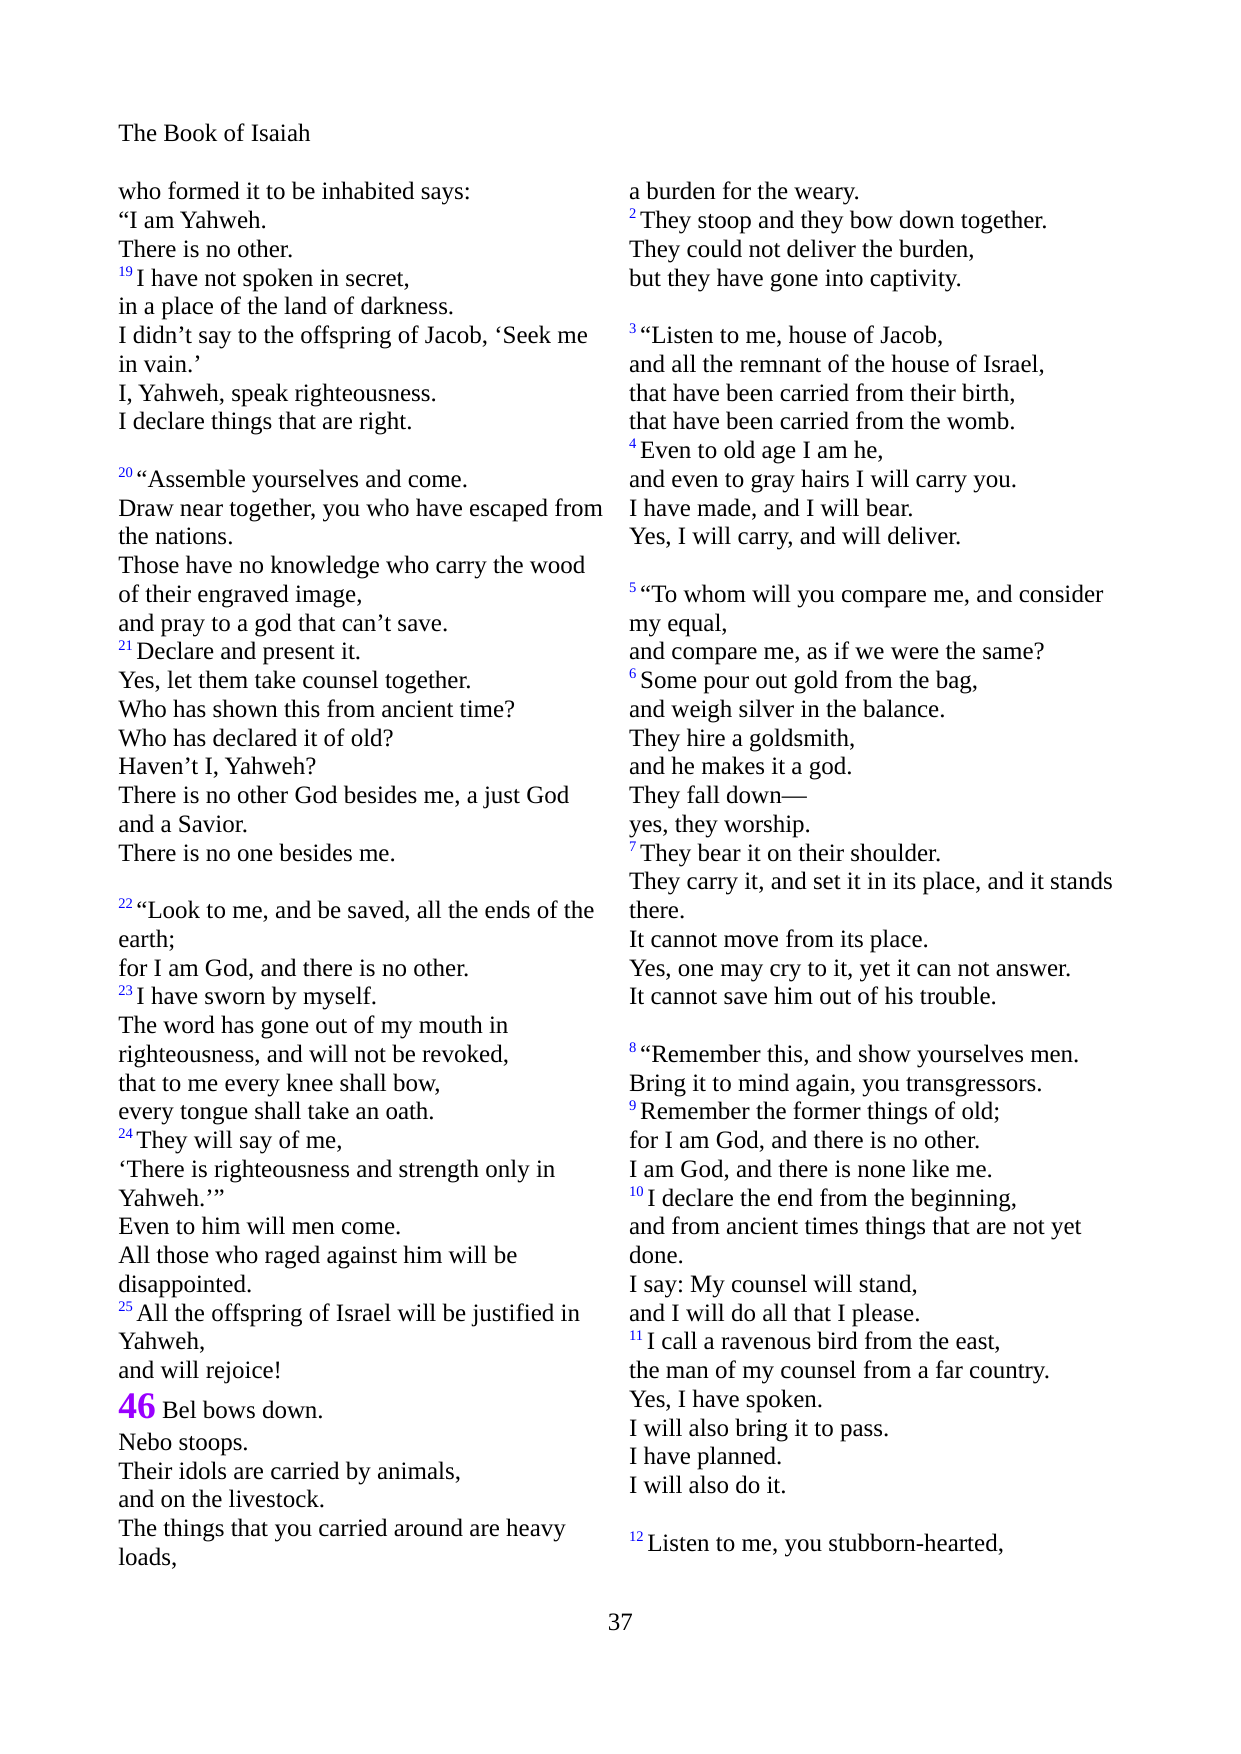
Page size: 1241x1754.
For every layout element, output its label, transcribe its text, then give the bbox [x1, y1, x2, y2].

text Who has declared it of old? [118, 723, 611, 751]
text yes, they worship. [629, 809, 1122, 838]
text Bring it to mind again, you transgressors. [629, 1068, 1122, 1096]
text a burden for the weary. [629, 176, 1122, 205]
text in a place of the land of darkness. [118, 291, 611, 320]
text and I will do all that I please. [629, 1298, 1122, 1326]
text The word has gone out of my mouth in righteousness, and will not be revoked, [118, 1010, 611, 1068]
text Those have no knowledge who carry the wood of their engraved image, [118, 550, 611, 608]
text I have planned. [629, 1441, 1122, 1470]
text Even to him will men come. [118, 1211, 611, 1240]
text All those who raged against him will be disappointed. [118, 1240, 611, 1298]
text 10 I declare the end from the beginning, [629, 1183, 1122, 1211]
text and even to gray hairs I will carry you. [629, 464, 1122, 493]
text They could not deliver the burden, [629, 234, 1122, 263]
text and from ancient times things that are not yet done. [629, 1211, 1122, 1269]
text 6 Some pour out gold from the bag, [629, 665, 1122, 694]
text who formed it to be inhabited says: [118, 176, 611, 205]
text They carry it, and set it in its place, and it stands there. [629, 866, 1122, 924]
text that have been carried from their birth, [629, 378, 1122, 406]
text 2 They stoop and they bow down together. [629, 205, 1122, 234]
text Yes, I will carry, and will deliver. [629, 521, 1122, 550]
text and compare me, as if we were the same? [629, 636, 1122, 665]
text 25 All the offspring of Israel will be justified in Yahweh, [118, 1298, 611, 1355]
text It cannot move from its place. [629, 924, 1122, 953]
text There is no other God besides me, a just God and a Savior. [118, 780, 611, 838]
text and all the remnant of the house of Israel, [629, 349, 1122, 378]
text for I am God, and there is no other. [629, 1125, 1122, 1154]
text It cannot save him out of his trouble. [629, 981, 1122, 1010]
text 21 Declare and present it. [118, 636, 611, 665]
text I, Yahweh, speak righteousness. [118, 378, 611, 406]
text that have been carried from the womb. [629, 406, 1122, 435]
text 4 Even to old age I am he, [629, 435, 1122, 464]
text I will also bring it to pass. [629, 1413, 1122, 1441]
text and weigh silver in the balance. [629, 694, 1122, 723]
text 46 Bel bows down. [118, 1384, 611, 1427]
text and will rejoice! [118, 1355, 611, 1384]
text 9 Remember the former things of old; [629, 1096, 1122, 1125]
text and he makes it a god. [629, 751, 1122, 780]
text and on the livestock. [118, 1484, 611, 1513]
text 11 I call a ravenous bird from the east, [629, 1326, 1122, 1355]
text I am God, and there is none like me. [629, 1154, 1122, 1183]
text for I am God, and there is no other. [118, 953, 611, 981]
text Yes, I have spoken. [629, 1384, 1122, 1413]
text I declare things that are right. [118, 406, 611, 435]
text Who has shown this from ancient time? [118, 694, 611, 723]
text I didn’t say to the offspring of Jacob, ‘Seek me in vain.’ [118, 320, 611, 378]
text but they have gone into captivity. [629, 263, 1122, 291]
text and pray to a god that can’t save. [118, 608, 611, 636]
text The things that you carried around are heavy loads, [118, 1513, 611, 1571]
text I will also do it. [629, 1470, 1122, 1499]
text 5 “To whom will you compare me, and consider my equal, [629, 579, 1122, 636]
text Yes, one may cry to it, yet it can not answer. [629, 953, 1122, 981]
text I have made, and I will bear. [629, 493, 1122, 521]
text 3 “Listen to me, house of Jacob, [629, 320, 1122, 349]
text “I am Yahweh. [118, 205, 611, 234]
text that to me every knee shall bow, [118, 1068, 611, 1096]
text the man of my counsel from a far country. [629, 1355, 1122, 1384]
text Their idols are carried by animals, [118, 1456, 611, 1484]
text ‘There is righteousness and strength only in Yahweh.’” [118, 1154, 611, 1211]
text They fall down— [629, 780, 1122, 809]
text They hire a goldsmith, [629, 723, 1122, 751]
text 7 They bear it on their shoulder. [629, 838, 1122, 866]
text I say: My counsel will stand, [629, 1269, 1122, 1298]
text every tongue shall take an oath. [118, 1096, 611, 1125]
text 12 Listen to me, you stubborn-hearted, [629, 1528, 1122, 1556]
text There is no one besides me. [118, 838, 611, 866]
text There is no other. [118, 234, 611, 263]
text Draw near together, you who have escaped from the nations. [118, 493, 611, 550]
text 20 “Assemble yourselves and come. [118, 464, 611, 493]
text 19 I have not spoken in secret, [118, 263, 611, 291]
text 8 “Remember this, and show yourselves men. [629, 1039, 1122, 1068]
text 23 I have sworn by myself. [118, 981, 611, 1010]
text Haven’t I, Yahweh? [118, 751, 611, 780]
text Yes, let them take counsel together. [118, 665, 611, 694]
text Nebo stoops. [118, 1427, 611, 1456]
text 24 They will say of me, [118, 1125, 611, 1154]
text 22 “Look to me, and be saved, all the ends of the earth; [118, 895, 611, 953]
